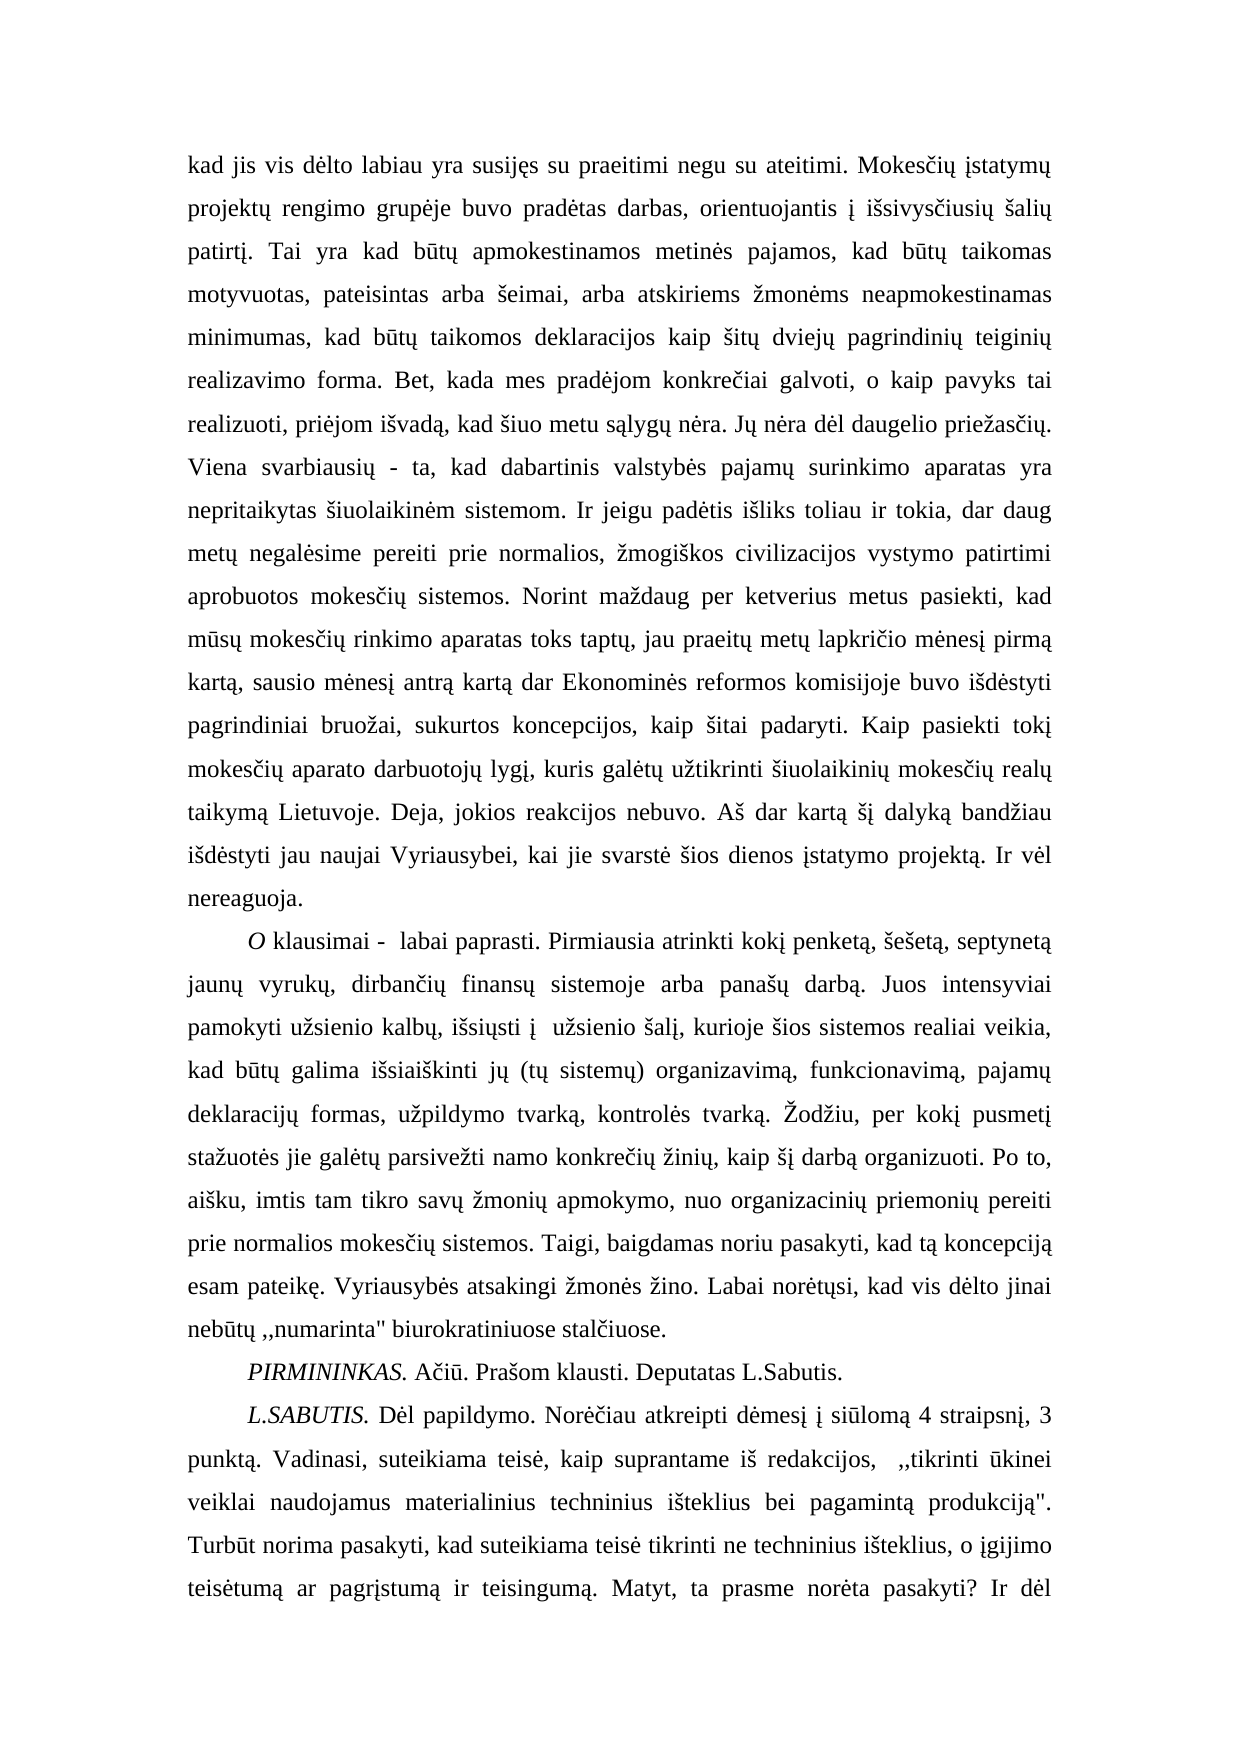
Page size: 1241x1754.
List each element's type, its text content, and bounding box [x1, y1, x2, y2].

text kad jis vis dėlto labiau yra susijęs su praeitimi negu su ateitimi. Mokesčių įstatymų projektų rengimo grupėje buvo pradėtas darbas, orientuojantis į išsivysčiusių šalių patirtį. Tai yra kad būtų apmokestinamos metinės pajamos, kad būtų taikomas motyvuotas, pateisintas arba šeimai, arba atskiriems žmonėms neapmokestinamas minimumas, kad būtų taikomos deklaracijos kaip šitų dviejų pagrindinių teiginių realizavimo forma. Bet, kada mes pradėjom konkrečiai galvoti, o kaip pavyks tai realizuoti, priėjom išvadą, kad šiuo metu sąlygų nėra. Jų nėra dėl daugelio priežasčių. Viena svarbiausių - ta, kad dabartinis valstybės pajamų surinkimo aparatas yra nepritaikytas šiuolaikinėm sistemom. Ir jeigu padėtis išliks toliau ir tokia, dar daug metų negalėsime pereiti prie normalios, žmogiškos civilizacijos vystymo patirtimi aprobuotos mokesčių sistemos. Norint maždaug per ketverius metus pasiekti, kad mūsų mokesčių rinkimo aparatas toks taptų, jau praeitų metų lapkričio mėnesį pirmą kartą, sausio mėnesį antrą kartą dar Ekonominės reformos komisijoje buvo išdėstyti pagrindiniai bruožai, sukurtos koncepcijos, kaip šitai padaryti. Kaip pasiekti tokį mokesčių aparato darbuotojų lygį, kuris galėtų užtikrinti šiuolaikinių mokesčių realų taikymą Lietuvoje. Deja, jokios reakcijos nebuvo. Aš dar kartą šį dalyką bandžiau išdėstyti jau naujai Vyriausybei, kai jie svarstė šios dienos įstatymo projektą. Ir vėl nereaguoja. [187, 150, 1053, 912]
text O klausimai - labai paprasti. Pirmiausia atrinkti kokį penketą, šešetą, septynetą jaunų vyrukų, dirbančių finansų sistemoje arba panašų darbą. Juos intensyviai pamokyti užsienio kalbų, išsiųsti į užsienio šalį, kurioje šios sistemos realiai veikia, kad būtų galima išsiaiškinti jų (tų sistemų) organizavimą, funkcionavimą, pajamų deklaracijų formas, užpildymo tvarką, kontrolės tvarką. Žodžiu, per kokį pusmetį stažuotės jie galėtų parsivežti namo konkrečių žinių, kaip šį darbą organizuoti. Po to, aišku, imtis tam tikro savų žmonių apmokymo, nuo organizacinių priemonių pereiti prie normalios mokesčių sistemos. Taigi, baigdamas noriu pasakyti, kad tą koncepciją esam pateikę. Vyriausybės atsakingi žmonės žino. Labai norėtųsi, kad vis dėlto jinai nebūtų ,,numarinta" biurokratiniuose stalčiuose. [187, 926, 1053, 1343]
text PIRMININKAS. Ačiū. Prašom klausti. Deputatas L.Sabutis. [187, 1357, 1053, 1386]
text L.SABUTIS. Dėl papildymo. Norėčiau atkreipti dėmesį į siūlomą 4 straipsnį, 3 punktą. Vadinasi, suteikiama teisė, kaip suprantame iš redakcijos, ,,tikrinti ūkinei veiklai naudojamus materialinius techninius išteklius bei pagamintą produkciją". Turbūt norima pasakyti, kad suteikiama teisė tikrinti ne techninius išteklius, o įgijimo teisėtumą ar pagrįstumą ir teisingumą. Matyt, ta prasme norėta pasakyti? Ir dėl [187, 1401, 1053, 1602]
